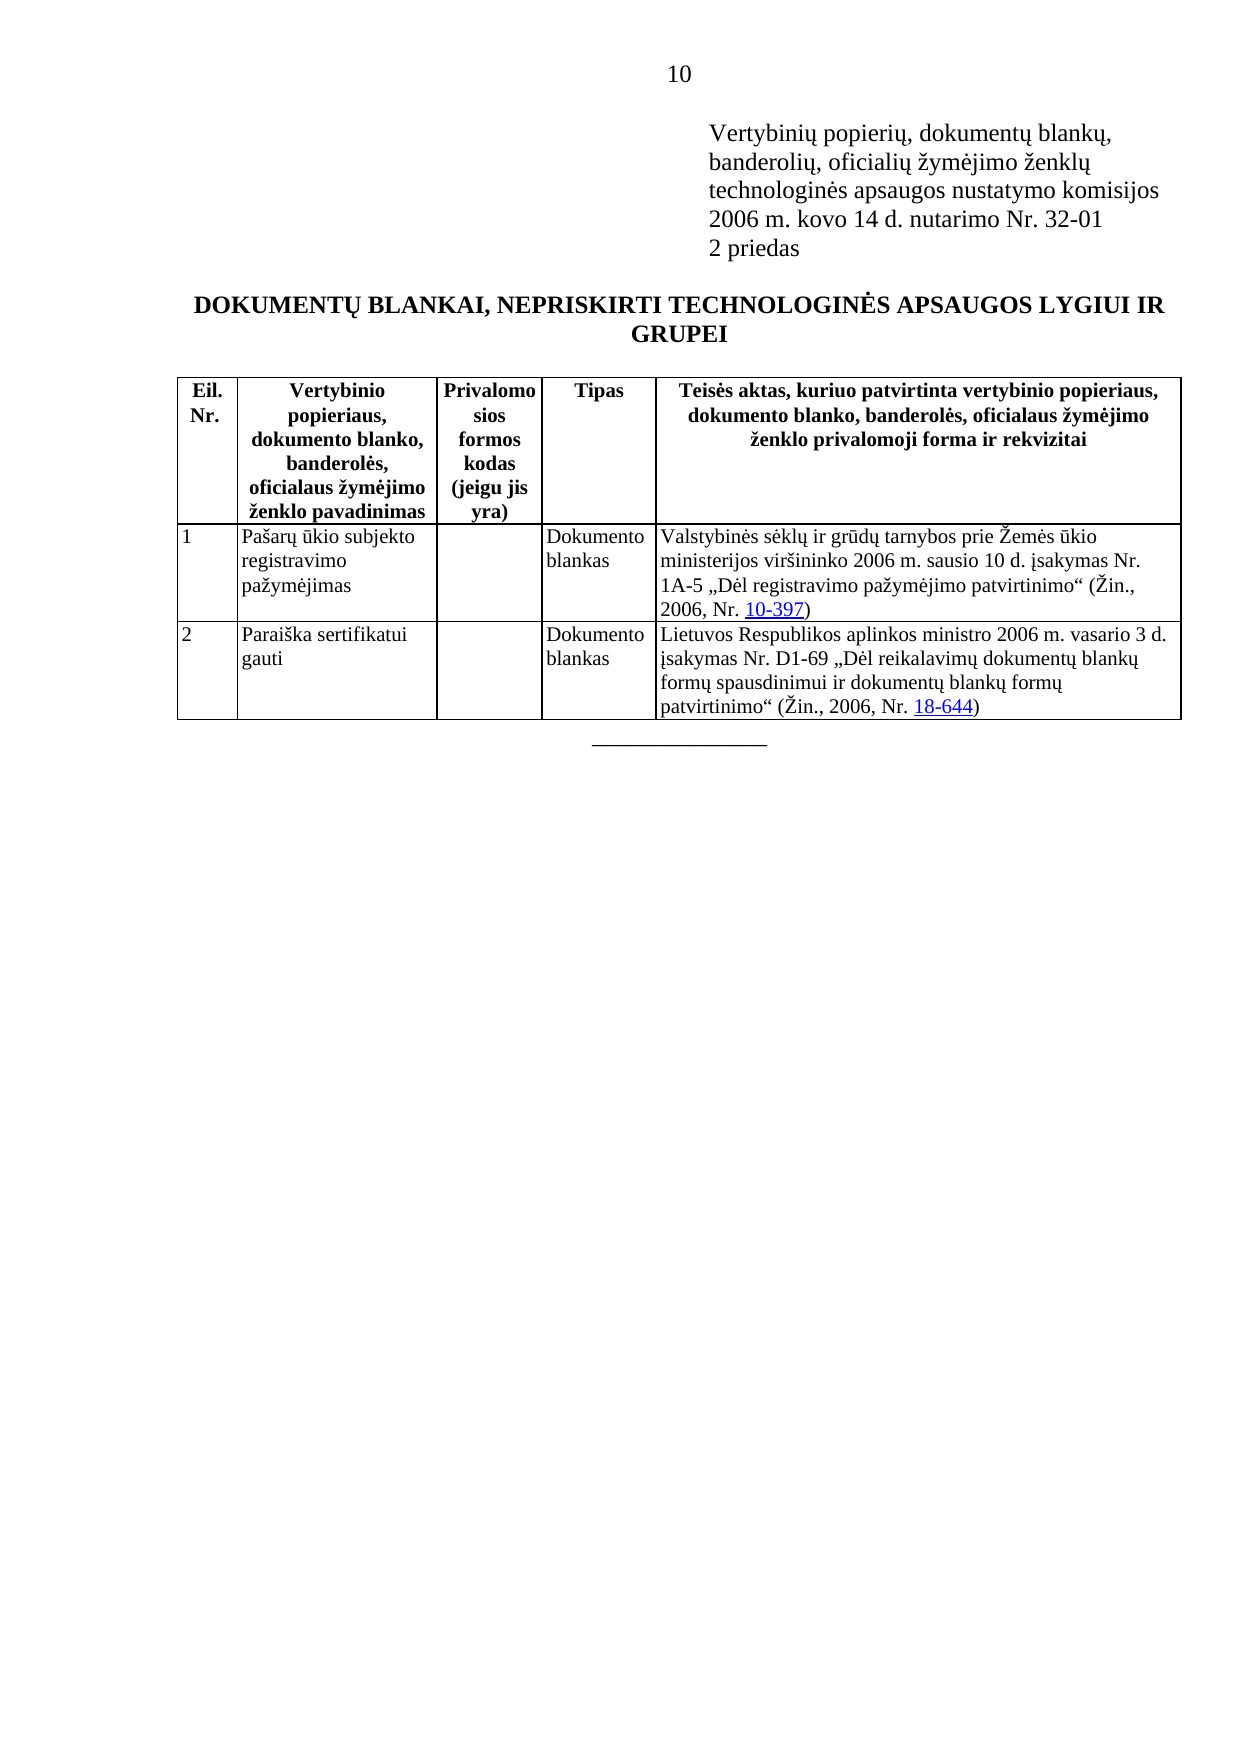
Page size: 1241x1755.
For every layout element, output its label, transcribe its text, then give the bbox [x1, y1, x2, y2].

text banderolių, oficialių žymėjimo ženklų [177, 147, 1181, 176]
text 2 priedas [177, 233, 1181, 262]
text Vertybinių popierių, dokumentų blankų, [177, 118, 1181, 147]
table_cell Pašarų ūkio subjekto registravimo pažymėjimas [238, 525, 436, 621]
table_header Eil. Nr. [178, 378, 237, 523]
table_cell Paraiška sertifikatui gauti [238, 622, 436, 718]
text technologinės apsaugos nustatymo komisijos [177, 176, 1181, 204]
table_cell [438, 622, 541, 718]
table_cell 2 [178, 622, 237, 718]
table_header Teisės aktas, kuriuo patvirtinta vertybinio popieriaus, dokumento blanko, banderolės, oficialaus žymėjimo ženklo privalomoji forma ir rekvizitai [657, 378, 1180, 523]
table_cell Dokumento blankas [543, 525, 655, 621]
text 2006 m. kovo 14 d. nutarimo Nr. 32-01 [177, 204, 1181, 233]
table_cell 1 [178, 525, 237, 621]
table_cell Dokumento blankas [543, 622, 655, 718]
text ______________ [177, 720, 1181, 749]
table_header Tipas [543, 378, 655, 523]
table_cell [438, 525, 541, 621]
text DOKUMENTŲ BLANKAI, NEPRISKIRTI TECHNOLOGINĖS APSAUGOS LYGIUI IR GRUPEI [177, 291, 1181, 348]
